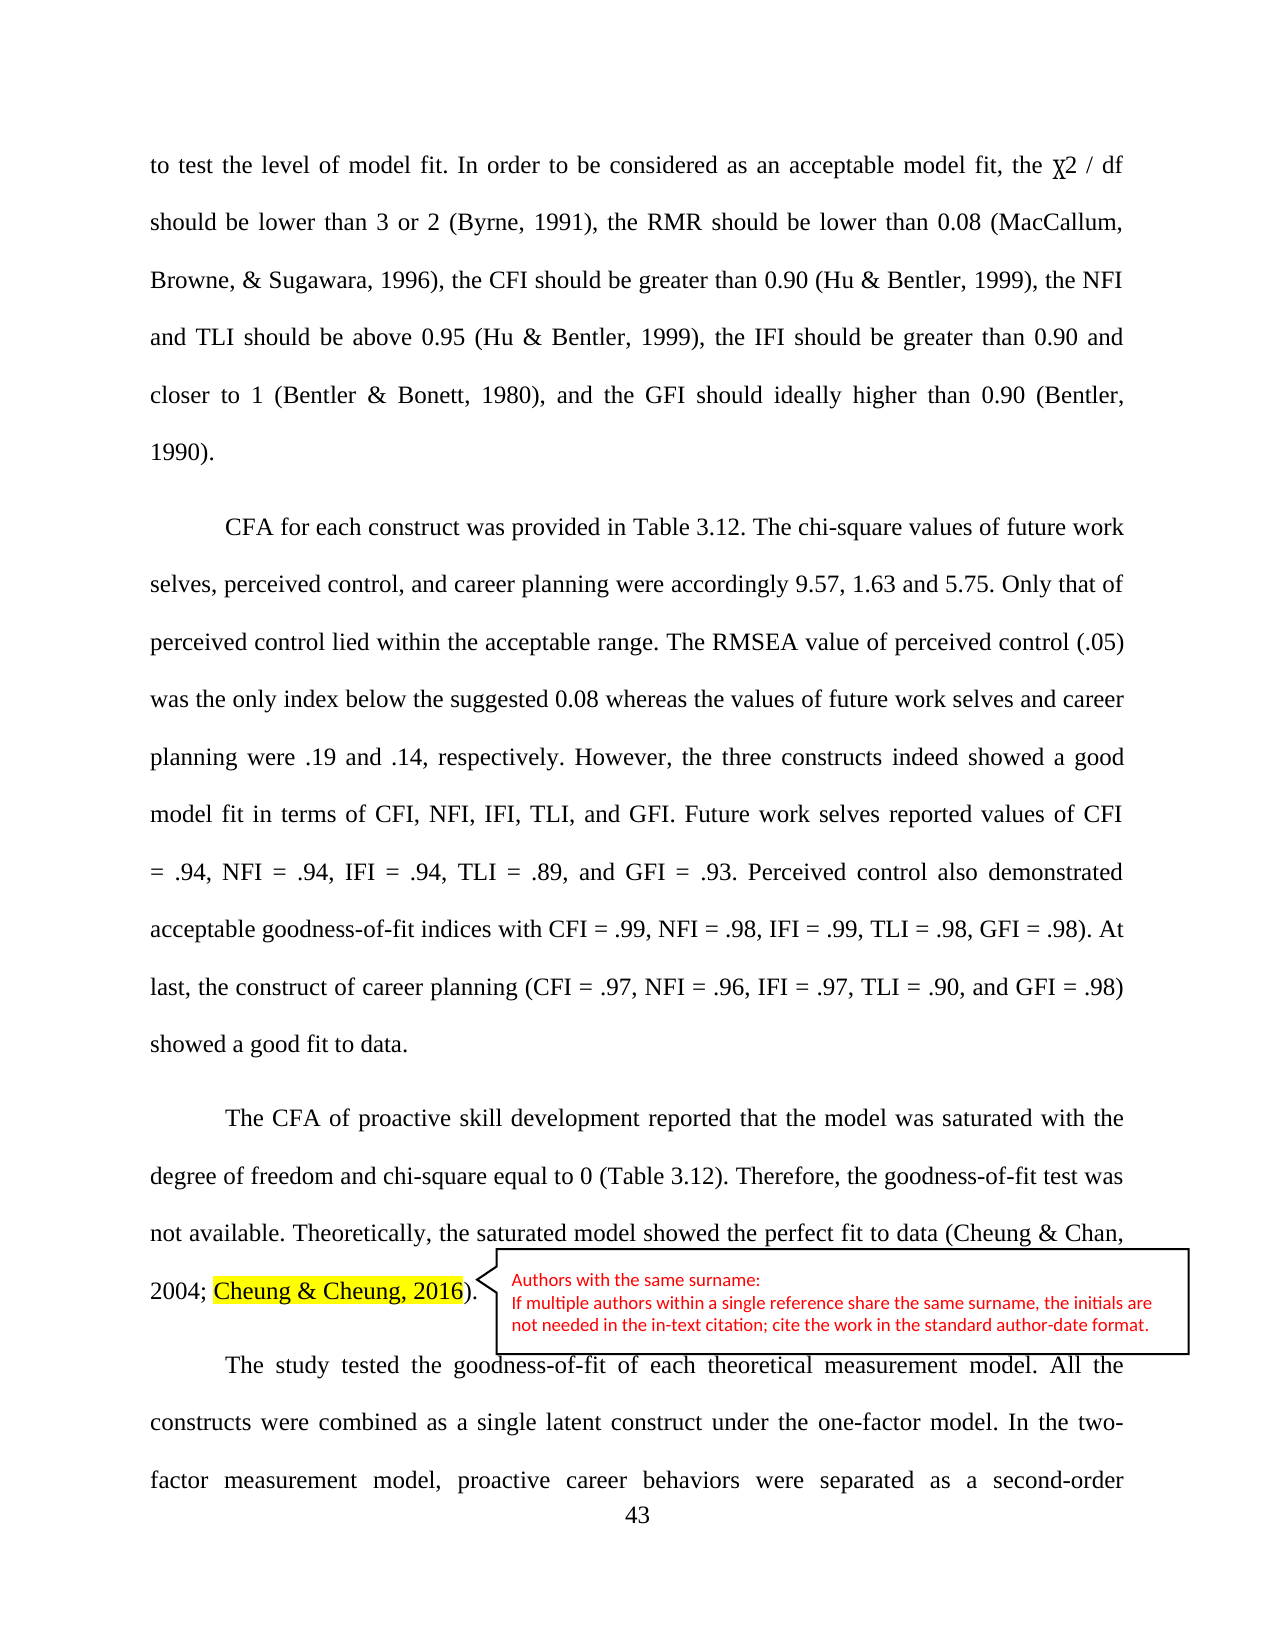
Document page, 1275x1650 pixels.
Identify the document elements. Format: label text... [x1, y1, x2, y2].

text to test the level of model fit. In order to be considered as an acceptable model fit, the ꭓ2 / df should be lower than 3 or 2 (Byrne, 1991), the RMR should be lower than 0.08 (MacCallum, Browne, & Sugawara, 1996), the CFI should be greater than 0.90 (Hu & Bentler, 1999), the NFI and TLI should be above 0.95 (Hu & Bentler, 1999), the IFI should be greater than 0.90 and closer to 1 (Bentler & Bonett, 1980), and the GFI should ideally higher than 0.90 (Bentler, 1990). [150, 150, 1125, 466]
text CFA for each construct was provided in Table 3.12. The chi-square values of future work selves, perceived control, and career planning were accordingly 9.57, 1.63 and 5.75. Only that of perceived control lied within the acceptable range. The RMSEA value of perceived control (.05) was the only index below the suggested 0.08 whereas the values of future work selves and career planning were .19 and .14, respectively. However, the three constructs indeed showed a good model fit in terms of CFI, NFI, IFI, TLI, and GFI. Future work selves reported values of CFI = .94, NFI = .94, IFI = .94, TLI = .89, and GFI = .93. Perceived control also demonstrated acceptable goodness-of-fit indices with CFI = .99, NFI = .98, IFI = .99, TLI = .98, GFI = .98). At last, the construct of career planning (CFI = .97, NFI = .96, IFI = .97, TLI = .90, and GFI = .98) showed a good fit to data. [150, 512, 1125, 1058]
text The CFA of proactive skill development reported that the model was saturated with the degree of freedom and chi-square equal to 0 (Table 3.12). Therefore, the goodness-of-fit test was not available. Theoretically, the saturated model showed the perfect fit to data (Cheung & Chan, 2004; Cheung & Cheung, 2016). [150, 1103, 1125, 1304]
text The study tested the goodness-of-fit of each theoretical measurement model. All the constructs were combined as a single latent construct under the one-factor model. In the two-factor measurement model, proactive career behaviors were separated as a second-order [150, 1350, 1125, 1494]
